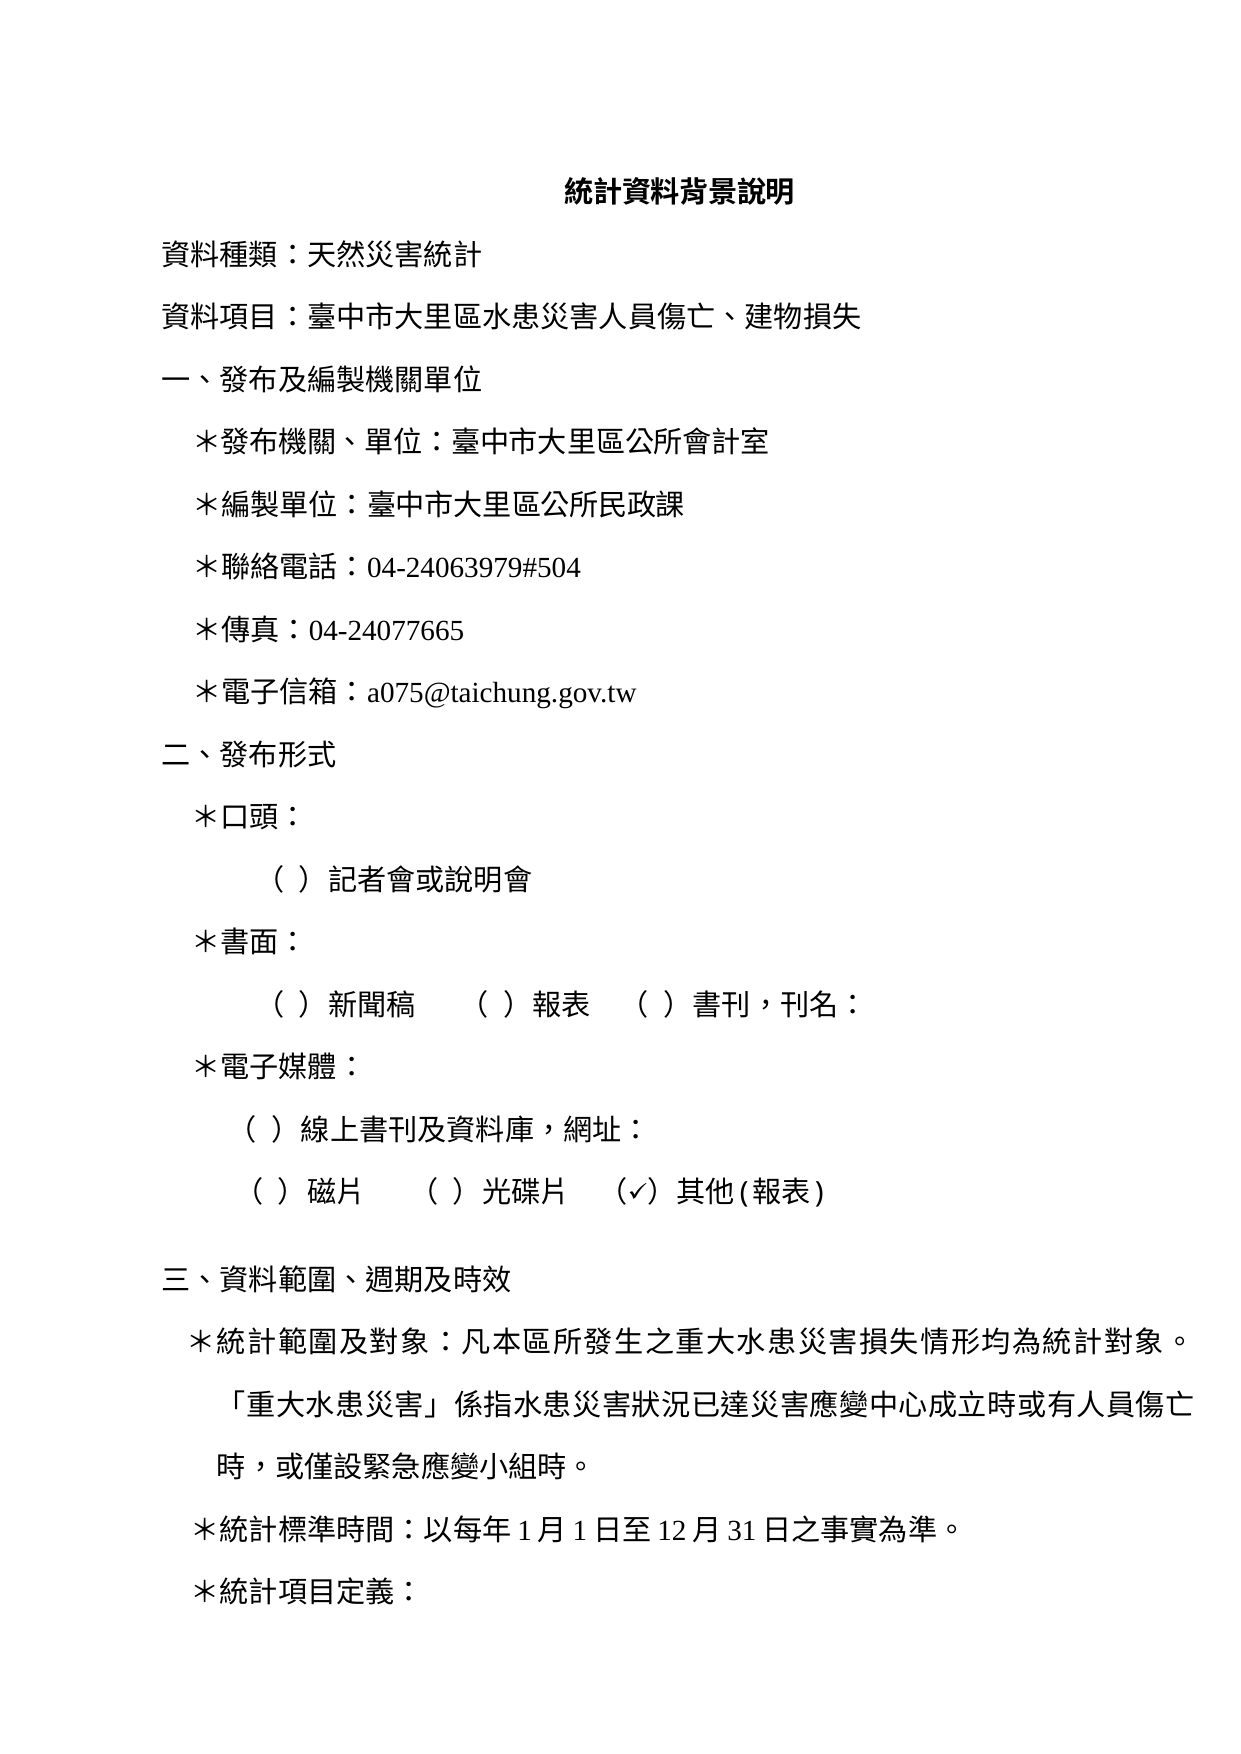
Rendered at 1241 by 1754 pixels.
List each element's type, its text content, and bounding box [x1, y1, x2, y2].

table_header 統計資料背景說明 資料種類：天然災害統計 資料項目：臺中市大里區水患災害人員傷亡、建物損失 一、發布及編製機關單位 ＊發布機關、單位：臺中市大里區公所會計室 ＊編製單位：臺中市大里區公所民政課 ＊聯絡電話：04-24063979#504 ＊傳真：04-24077665 ＊電子信箱：a075@taichung.gov.tw 二、發布形式 ＊口頭： （ ）記者會或說明會 ＊書面： （ ）新聞稿 （ ）報表 （ ）書刊，刊名： ＊電子媒體： （ ）線上書刊及資料庫，網址： （ ）磁片 （ ）光碟片 （）其他(報表) 三、資料範圍、週期及時效 ＊統計範圍及對象：凡本區所發生之重大水患災害損失情形均為統計對象。「重大水患災害」係指水患災害狀況已達災害應變中心成立時或有人員傷亡時，或僅設緊急應變小組時。 ＊統計標準時間：以每年1月1日至12月31日之事實為準。 ＊統計項目定義： [150, 148, 1209, 1638]
